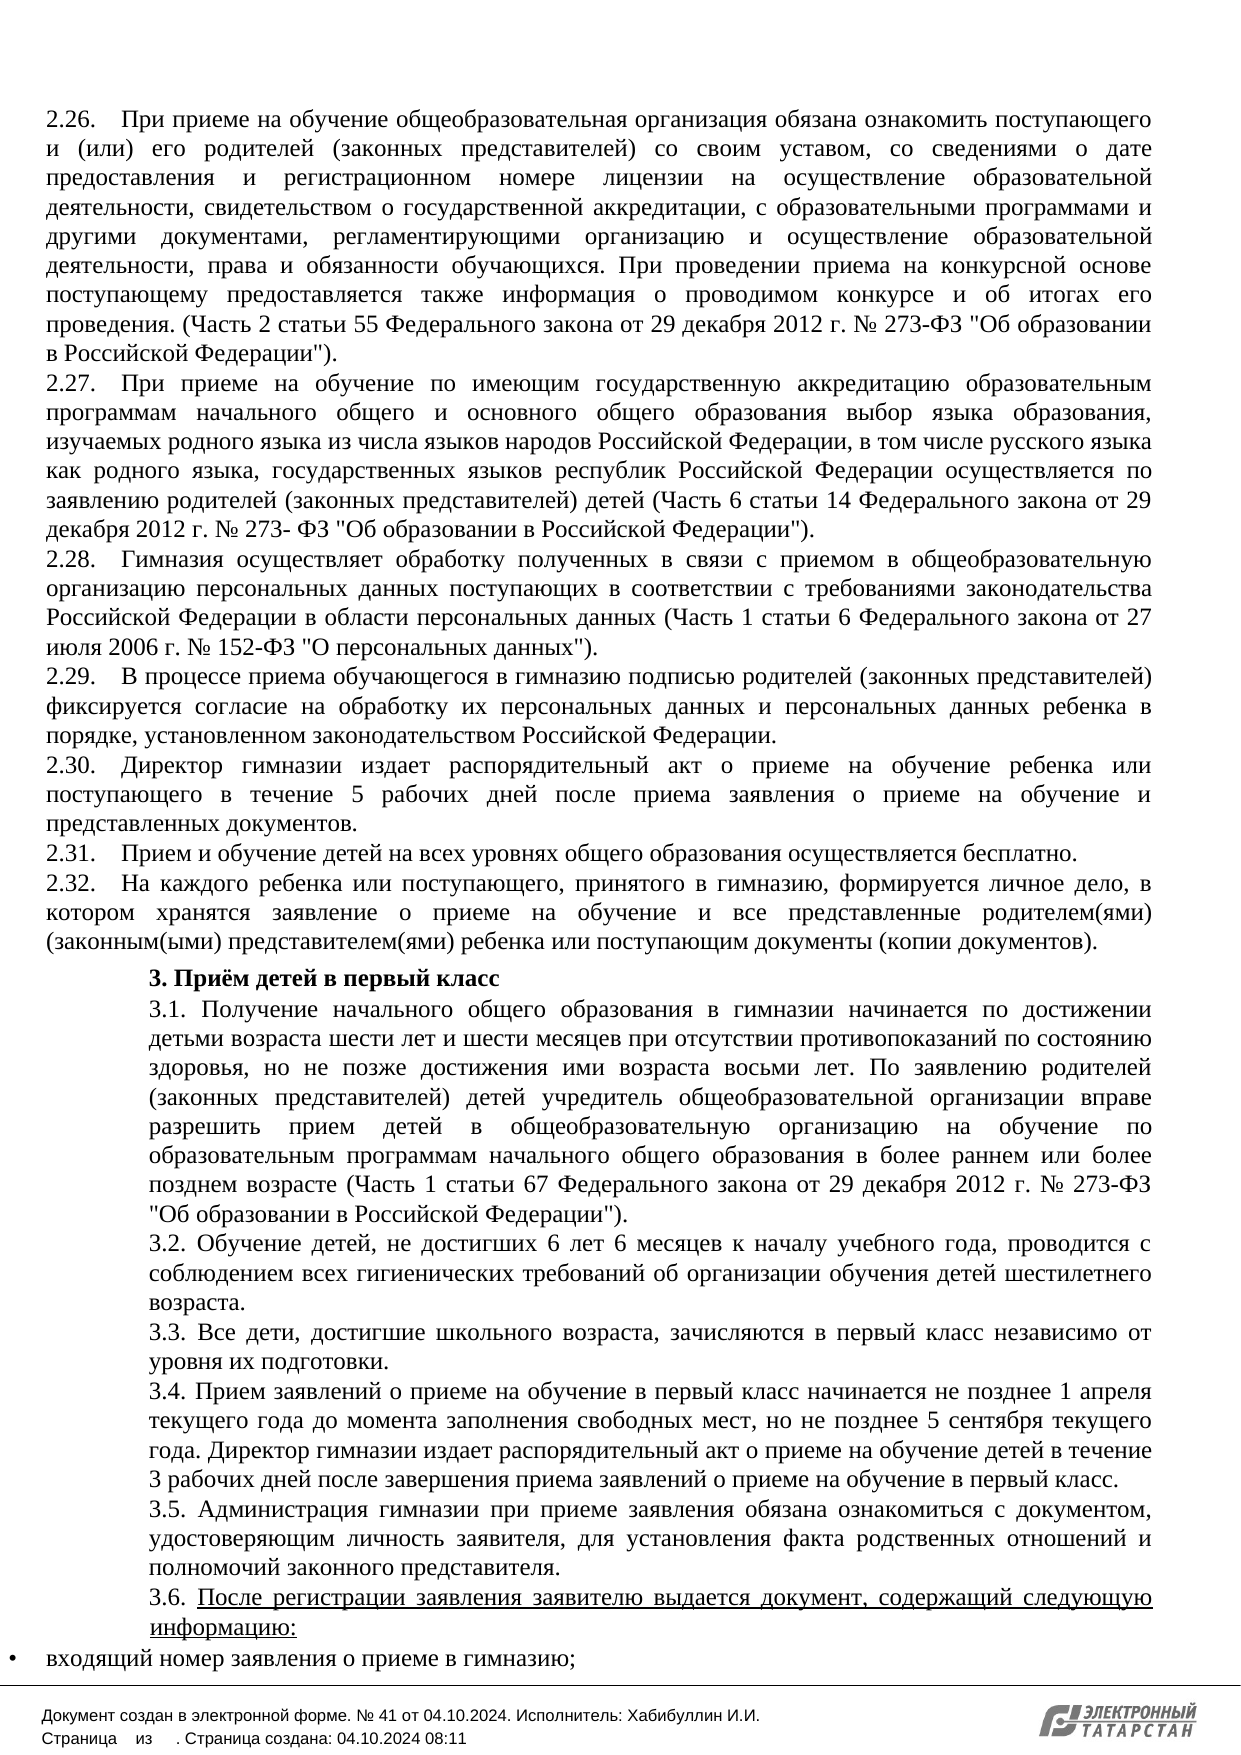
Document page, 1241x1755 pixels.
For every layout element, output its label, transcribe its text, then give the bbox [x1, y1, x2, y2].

list Гимназия осуществляет обработку полученных в связи с приемом в общеобразовательную организацию персональных данных поступающих в соответствии с требованиями законодательства Российской Федерации в области персональных данных (Часть 1 статьи 6 Федерального закона от 27 июля 2006 г. № 152-ФЗ "О персональных данных"). [46, 544, 1153, 660]
text 3.4. Прием заявлений о приеме на обучение в первый класс начинается не позднее 1 апреля текущего года до момента заполнения свободных мест, но не позднее 5 сентября текущего года. Директор гимназии издает распорядительный акт о приеме на обучение детей в течение 3 рабочих дней после завершения приема заявлений о приеме на обучение в первый класс. [148, 1376, 1153, 1493]
list При приеме на обучение по имеющим государственную аккредитацию образовательным программам начального общего и основного общего образования выбор языка образования, изучаемых родного языка из числа языков народов Российской Федерации, в том числе русского языка как родного языка, государственных языков республик Российской Федерации осуществляется по заявлению родителей (законных представителей) детей (Часть 6 статьи 14 Федерального закона от 29 декабря 2012 г. № 273- ФЗ "Об образовании в Российской Федерации"). [46, 368, 1153, 543]
text 3.2. Обучение детей, не достигших 6 лет 6 месяцев к началу учебного года, проводится с соблюдением всех гигиенических требований об организации обучения детей шестилетнего возраста. [148, 1228, 1153, 1316]
list При приеме на обучение общеобразовательная организация обязана ознакомить поступающего и (или) его родителей (законных представителей) со своим уставом, со сведениями о дате предоставления и регистрационном номере лицензии на осуществление образовательной деятельности, свидетельством о государственной аккредитации, с образовательными программами и другими документами, регламентирующими организацию и осуществление образовательной деятельности, права и обязанности обучающихся. При проведении приема на конкурсной основе поступающему предоставляется также информация о проводимом конкурсе и об итогах его проведения. (Часть 2 статьи 55 Федерального закона от 29 декабря 2012 г. № 273-ФЗ "Об образовании в Российской Федерации"). [46, 104, 1153, 367]
list Прием и обучение детей на всех уровнях общего образования осуществляется бесплатно. [46, 838, 1153, 867]
subtitle Приём детей в первый класс [148, 963, 1192, 992]
text 3.1. Получение начального общего образования в гимназии начинается по достижении детьми возраста шести лет и шести месяцев при отсутствии противопоказаний по состоянию здоровья, но не позже достижения ими возраста восьми лет. По заявлению родителей (законных представителей) детей учредитель общеобразовательной организации вправе разрешить прием детей в общеобразовательную организацию на обучение по образовательным программам начального общего образования в более раннем или более позднем возрасте (Часть 1 статьи 67 Федерального закона от 29 декабря 2012 г. № 273-ФЗ "Об образовании в Российской Федерации"). [148, 994, 1153, 1227]
list В процессе приема обучающегося в гимназию подписью родителей (законных представителей) фиксируется согласие на обработку их персональных данных и персональных данных ребенка в порядке, установленном законодательством Российской Федерации. [46, 661, 1153, 749]
list входящий номер заявления о приеме в гимназию; [8, 1643, 1153, 1672]
text 3.3. Все дети, достигшие школьного возраста, зачисляются в первый класс независимо от уровня их подготовки. [148, 1317, 1153, 1375]
text 3.5. Администрация гимназии при приеме заявления обязана ознакомиться с документом, удостоверяющим личность заявителя, для установления факта родственных отношений и полномочий законного представителя. [148, 1494, 1153, 1581]
text 3.6. После регистрации заявления заявителю выдается документ, содержащий следующую информацию: [148, 1582, 1153, 1641]
list На каждого ребенка или поступающего, принятого в гимназию, формируется личное дело, в котором хранятся заявление о приеме на обучение и все представленные родителем(ями) (законным(ыми) представителем(ями) ребенка или поступающим документы (копии документов). [46, 868, 1153, 955]
list Директор гимназии издает распорядительный акт о приеме на обучение ребенка или поступающего в течение 5 рабочих дней после приема заявления о приеме на обучение и представленных документов. [46, 750, 1153, 837]
